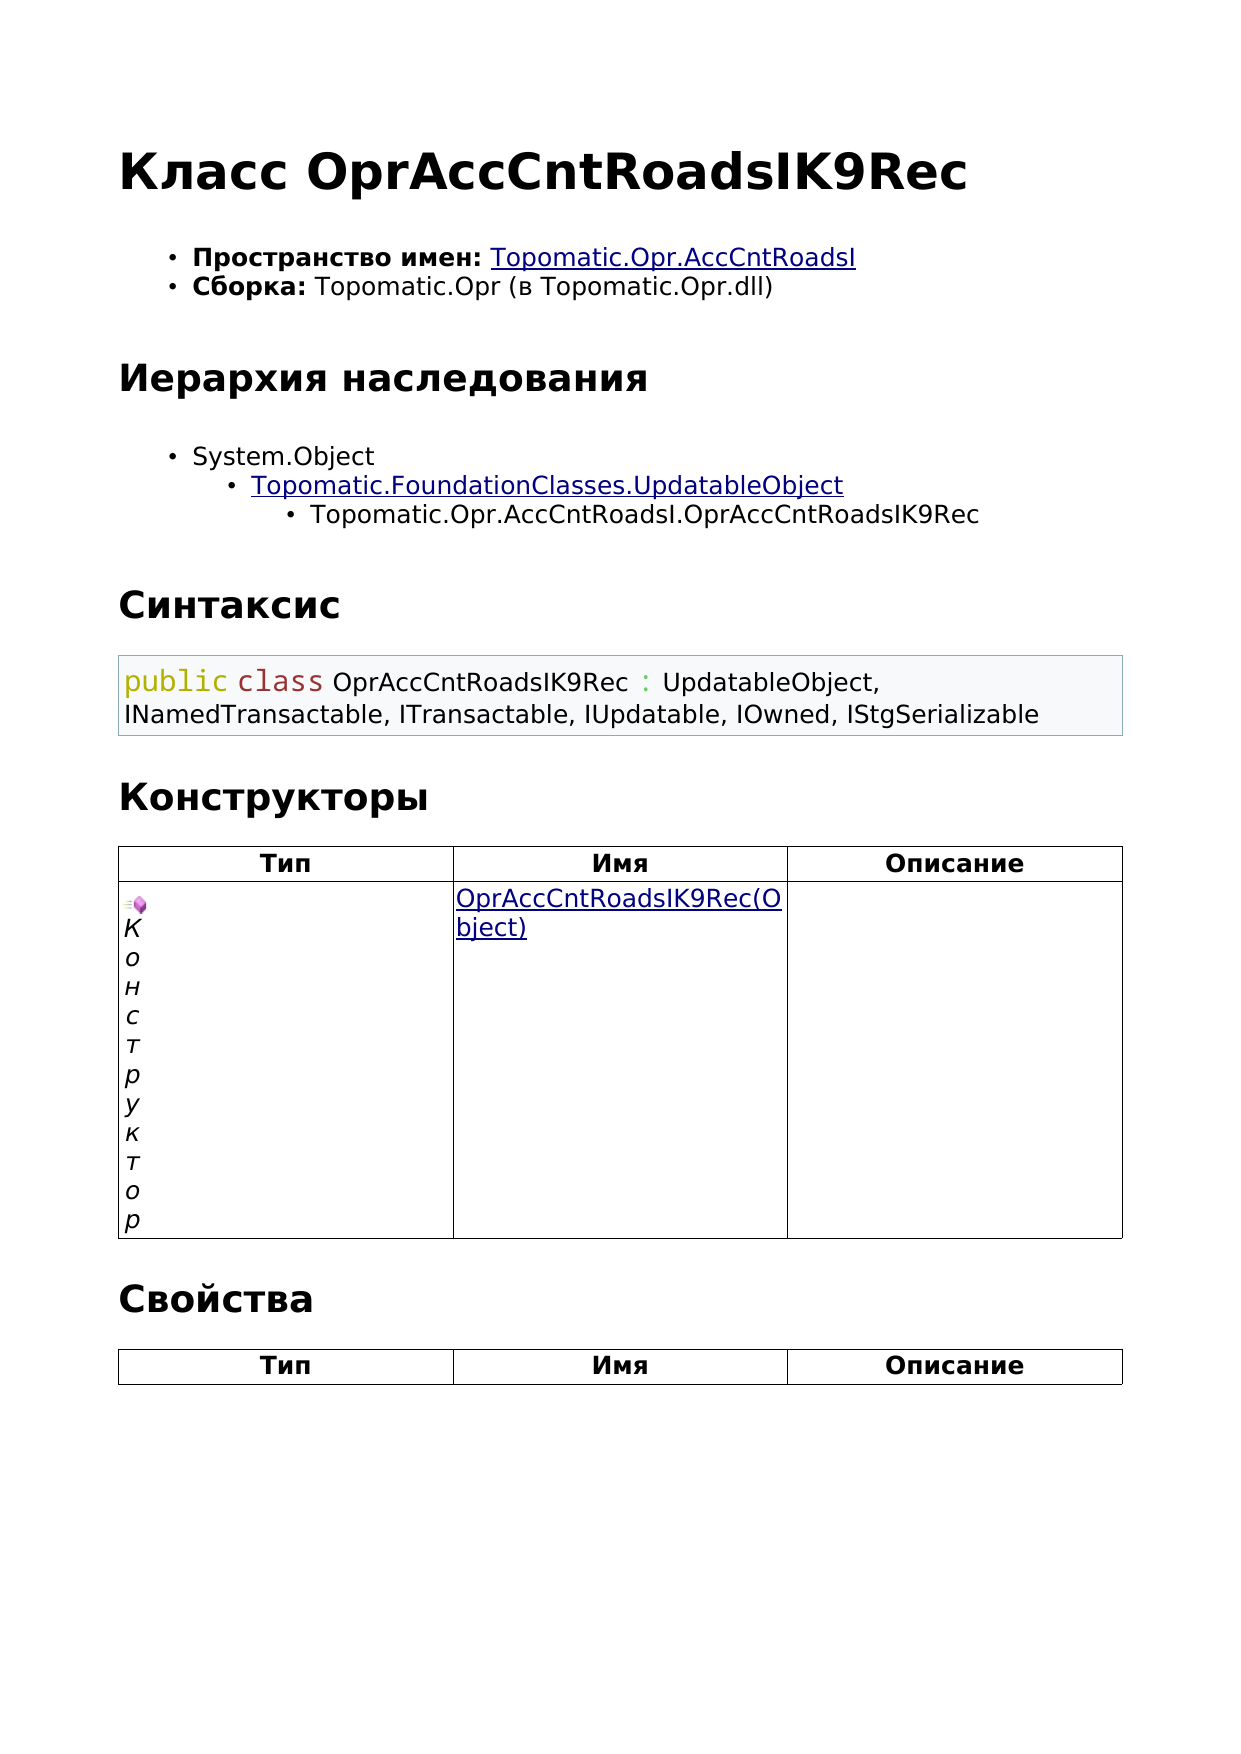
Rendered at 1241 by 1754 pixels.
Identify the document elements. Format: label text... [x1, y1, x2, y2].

subtitle Конструкторы [118, 775, 1122, 819]
list Topomatic.FoundationClasses.UpdatableObject [236, 471, 1122, 500]
table_cell [788, 882, 1122, 1238]
table_header Описание [788, 847, 1122, 881]
list System.Object [177, 442, 1122, 471]
subtitle Синтаксис [118, 584, 1122, 627]
table_header Имя [454, 847, 787, 881]
table_header Описание [788, 1350, 1122, 1384]
list Пространство имен: Topomatic.Opr.AccCntRoadsI [177, 243, 1122, 272]
subtitle Иерархия наследования [118, 356, 1122, 400]
list Сборка: Topomatic.Opr (в Topomatic.Opr.dll) [177, 272, 1122, 302]
table_cell OprAccCntRoadsIK9Rec(Object) [454, 882, 787, 1238]
picture [121, 896, 147, 914]
table_header Тип [119, 1350, 453, 1384]
table_header public class OprAccCntRoadsIK9Rec : UpdatableObject, INamedTransactable, ITransactable, IUpdatable, IOwned, IStgSerializable [119, 656, 1122, 735]
table_header Имя [454, 1350, 787, 1384]
list Topomatic.Opr.AccCntRoadsI.OprAccCntRoadsIK9Rec [295, 500, 1122, 529]
subtitle Свойства [118, 1278, 1122, 1321]
table_header Тип [119, 847, 453, 881]
table_cell [119, 882, 453, 1238]
subtitle Класс OprAccCntRoadsIK9Rec [118, 143, 1122, 201]
